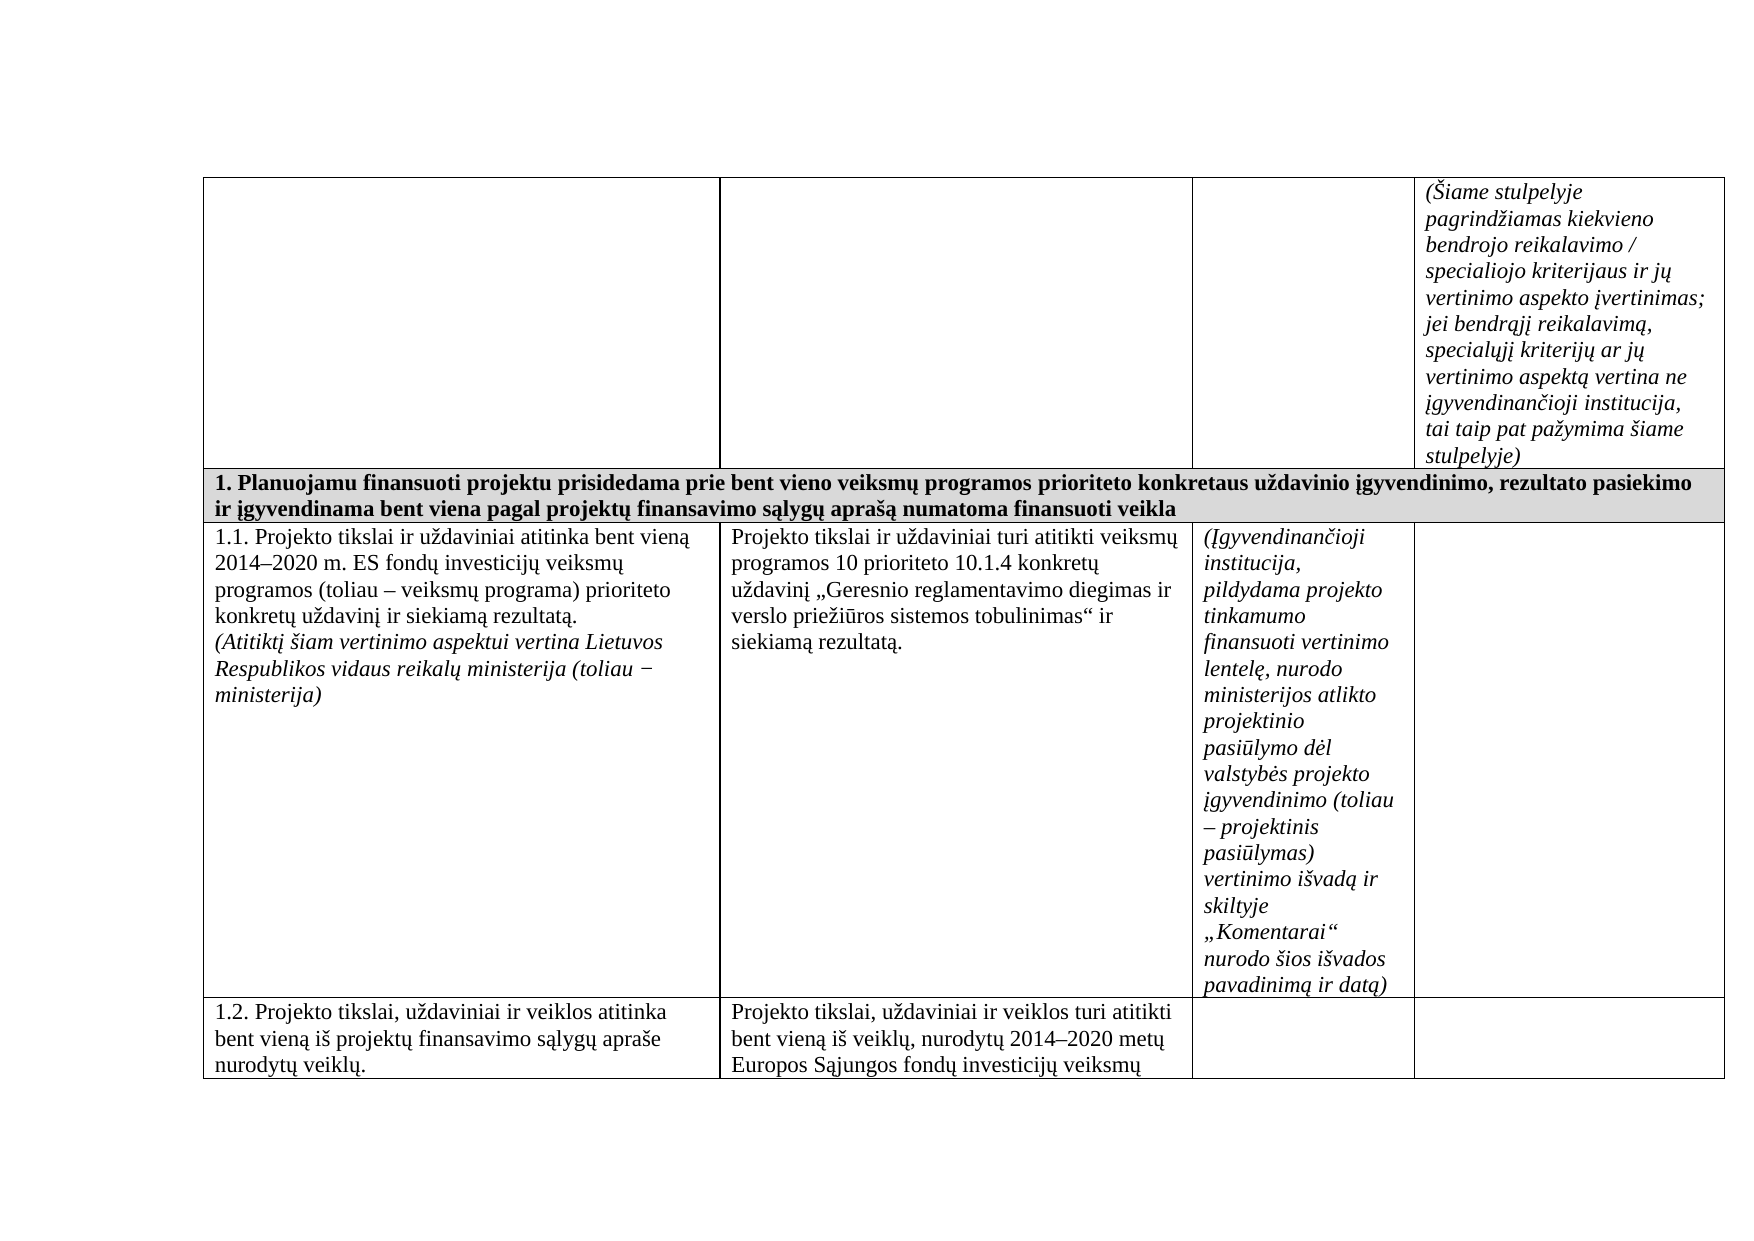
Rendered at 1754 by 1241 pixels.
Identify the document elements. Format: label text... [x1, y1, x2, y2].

table_cell [204, 178, 719, 468]
table_cell 1. Planuojamu finansuoti projektu prisidedama prie bent vieno veiksmų programos prioriteto konkretaus uždavinio įgyvendinimo, rezultato pasiekimo ir įgyvendinama bent viena pagal projektų finansavimo sąlygų aprašą numatoma finansuoti veikla [204, 469, 1724, 522]
table_cell Projekto tikslai, uždaviniai ir veiklos turi atitikti bent vieną iš veiklų, nurodytų 2014–2020 metų Europos Sąjungos fondų investicijų veiksmų [721, 998, 1192, 1077]
table_cell [1193, 178, 1414, 468]
table_cell 1.2. Projekto tikslai, uždaviniai ir veiklos atitinka bent vieną iš projektų finansavimo sąlygų apraše nurodytų veiklų. [204, 998, 719, 1077]
table_cell (Įgyvendinančioji institucija, pildydama projekto tinkamumo finansuoti vertinimo lentelę, nurodo ministerijos atlikto projektinio pasiūlymo dėl valstybės projekto įgyvendinimo (toliau – projektinis pasiūlymas) vertinimo išvadą ir skiltyje „Komentarai“ nurodo šios išvados pavadinimą ir datą) [1193, 523, 1414, 997]
table_cell Projekto tikslai ir uždaviniai turi atitikti veiksmų programos 10 prioriteto 10.1.4 konkretų uždavinį „Geresnio reglamentavimo diegimas ir verslo priežiūros sistemos tobulinimas“ ir siekiamą rezultatą. [721, 523, 1192, 997]
table_cell (Šiame stulpelyje pagrindžiamas kiekvieno bendrojo reikalavimo / specialiojo kriterijaus ir jų vertinimo aspekto įvertinimas; jei bendrąjį reikalavimą, specialųjį kriterijų ar jų vertinimo aspektą vertina ne įgyvendinančioji institucija, tai taip pat pažymima šiame stulpelyje) [1415, 178, 1724, 468]
table_cell [721, 178, 1192, 468]
table_cell [1415, 523, 1724, 997]
table_cell [1193, 998, 1414, 1077]
table_cell [1415, 998, 1724, 1077]
table_cell 1.1. Projekto tikslai ir uždaviniai atitinka bent vieną 2014–2020 m. ES fondų investicijų veiksmų programos (toliau – veiksmų programa) prioriteto konkretų uždavinį ir siekiamą rezultatą. (Atitiktį šiam vertinimo aspektui vertina Lietuvos Respublikos vidaus reikalų ministerija (toliau − ministerija) [204, 523, 719, 997]
